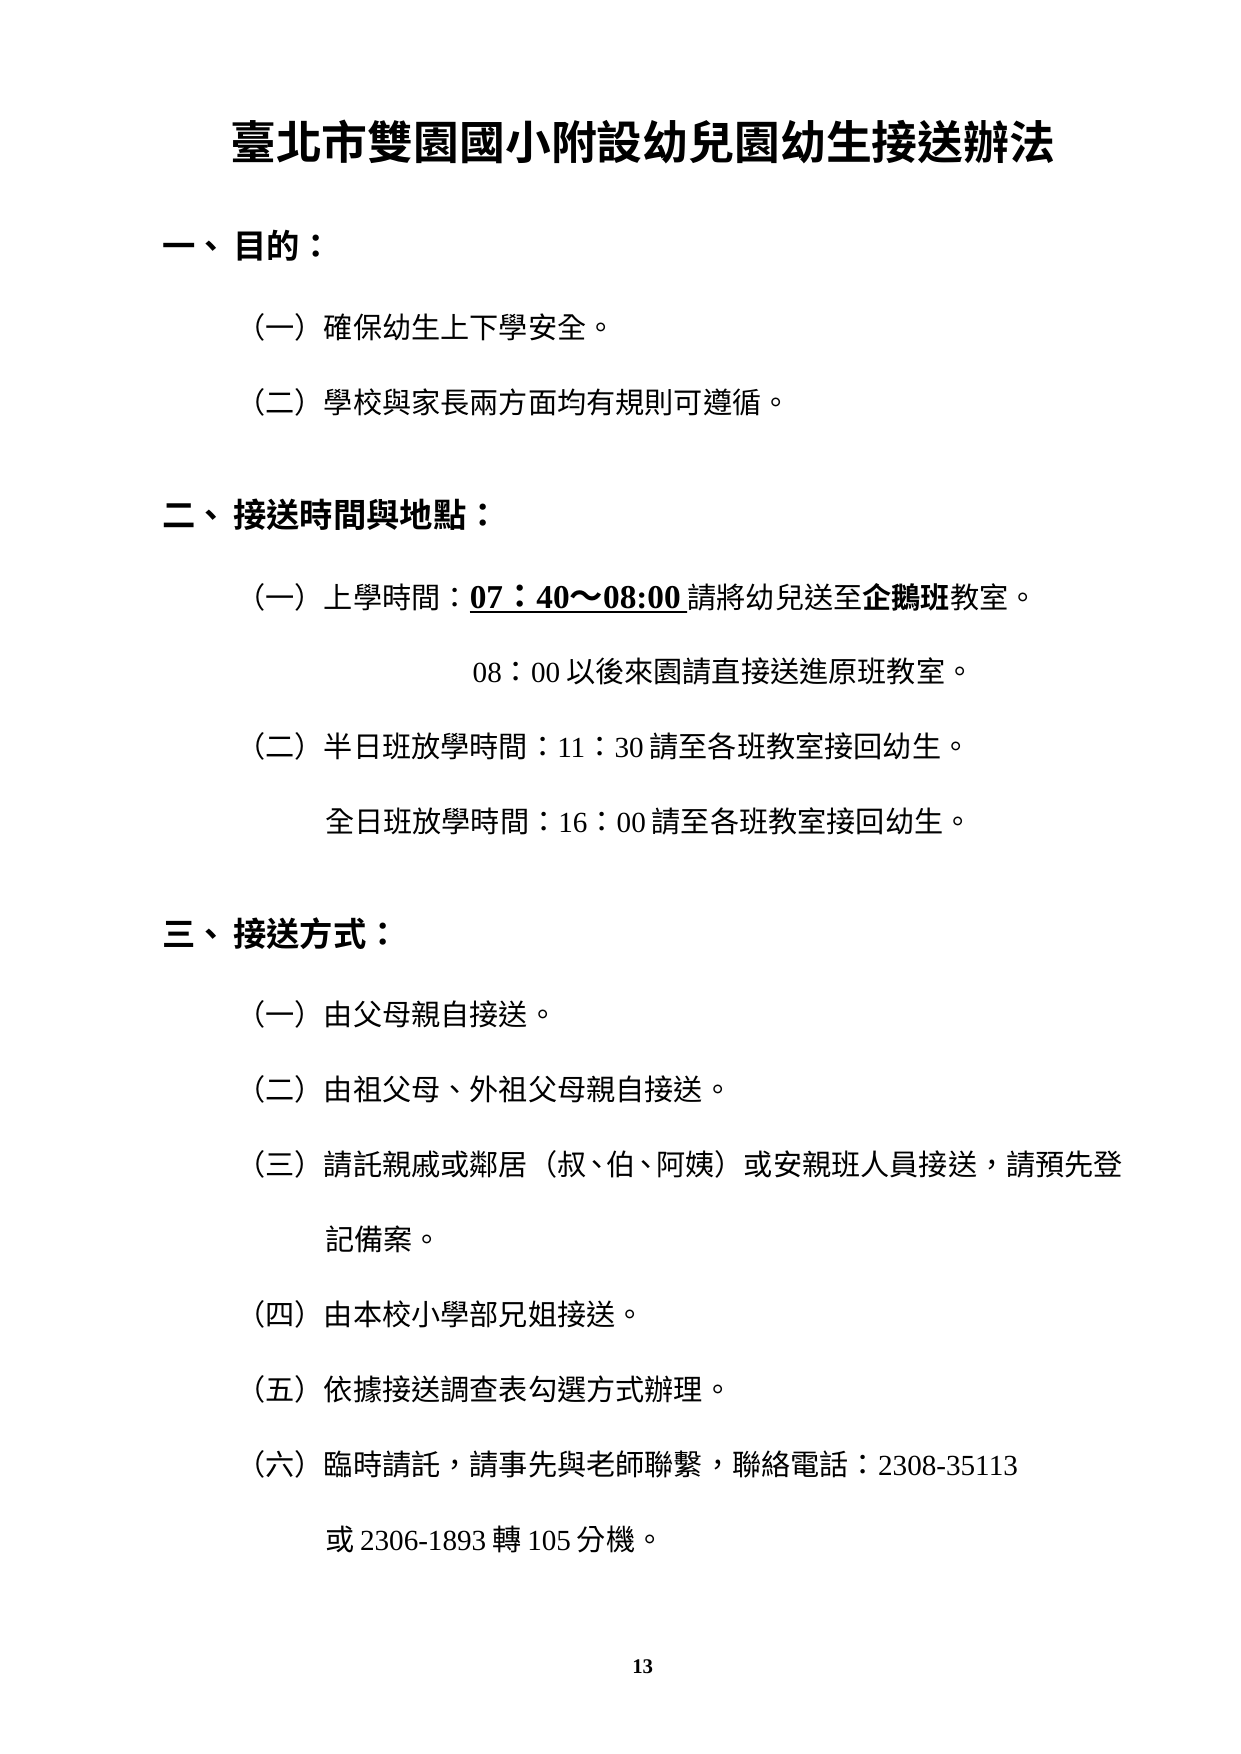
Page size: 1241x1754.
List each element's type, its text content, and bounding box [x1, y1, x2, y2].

text （六）臨時請託，請事先與老師聯繫，聯絡電話：2308-35113 [236, 1426, 1123, 1501]
text （四）由本校小學部兄姐接送。 [236, 1276, 1123, 1351]
text 全日班放學時間：16：00請至各班教室接回幼生。 [325, 782, 1123, 857]
text （二）半日班放學時間：11：30請至各班教室接回幼生。 [236, 707, 1123, 782]
text （一）確保幼生上下學安全。 [236, 288, 1123, 363]
subtitle 一、 目的： [162, 207, 1123, 282]
text （三）請託親戚或鄰居（叔、伯、阿姨）或安親班人員接送，請預先登記備案。 [236, 1126, 1123, 1276]
subtitle 三、 接送方式： [162, 894, 1123, 969]
text （一）由父母親自接送。 [236, 976, 1123, 1051]
text 臺北市雙園國小附設幼兒園幼生接送辦法 [133, 119, 1152, 169]
text 或2306-1893轉105分機。 [325, 1501, 1123, 1576]
text （一）上學時間：07：40～08:00請將幼兒送至企鵝班教室。 [236, 557, 1123, 632]
text 08：00以後來園請直接送進原班教室。 [472, 632, 1147, 707]
text （二）由祖父母、外祖父母親自接送。 [236, 1051, 1123, 1126]
subtitle 二、 接送時間與地點： [162, 476, 1123, 551]
text （二）學校與家長兩方面均有規則可遵循。 [236, 363, 1123, 438]
text （五）依據接送調查表勾選方式辦理。 [236, 1351, 1123, 1426]
